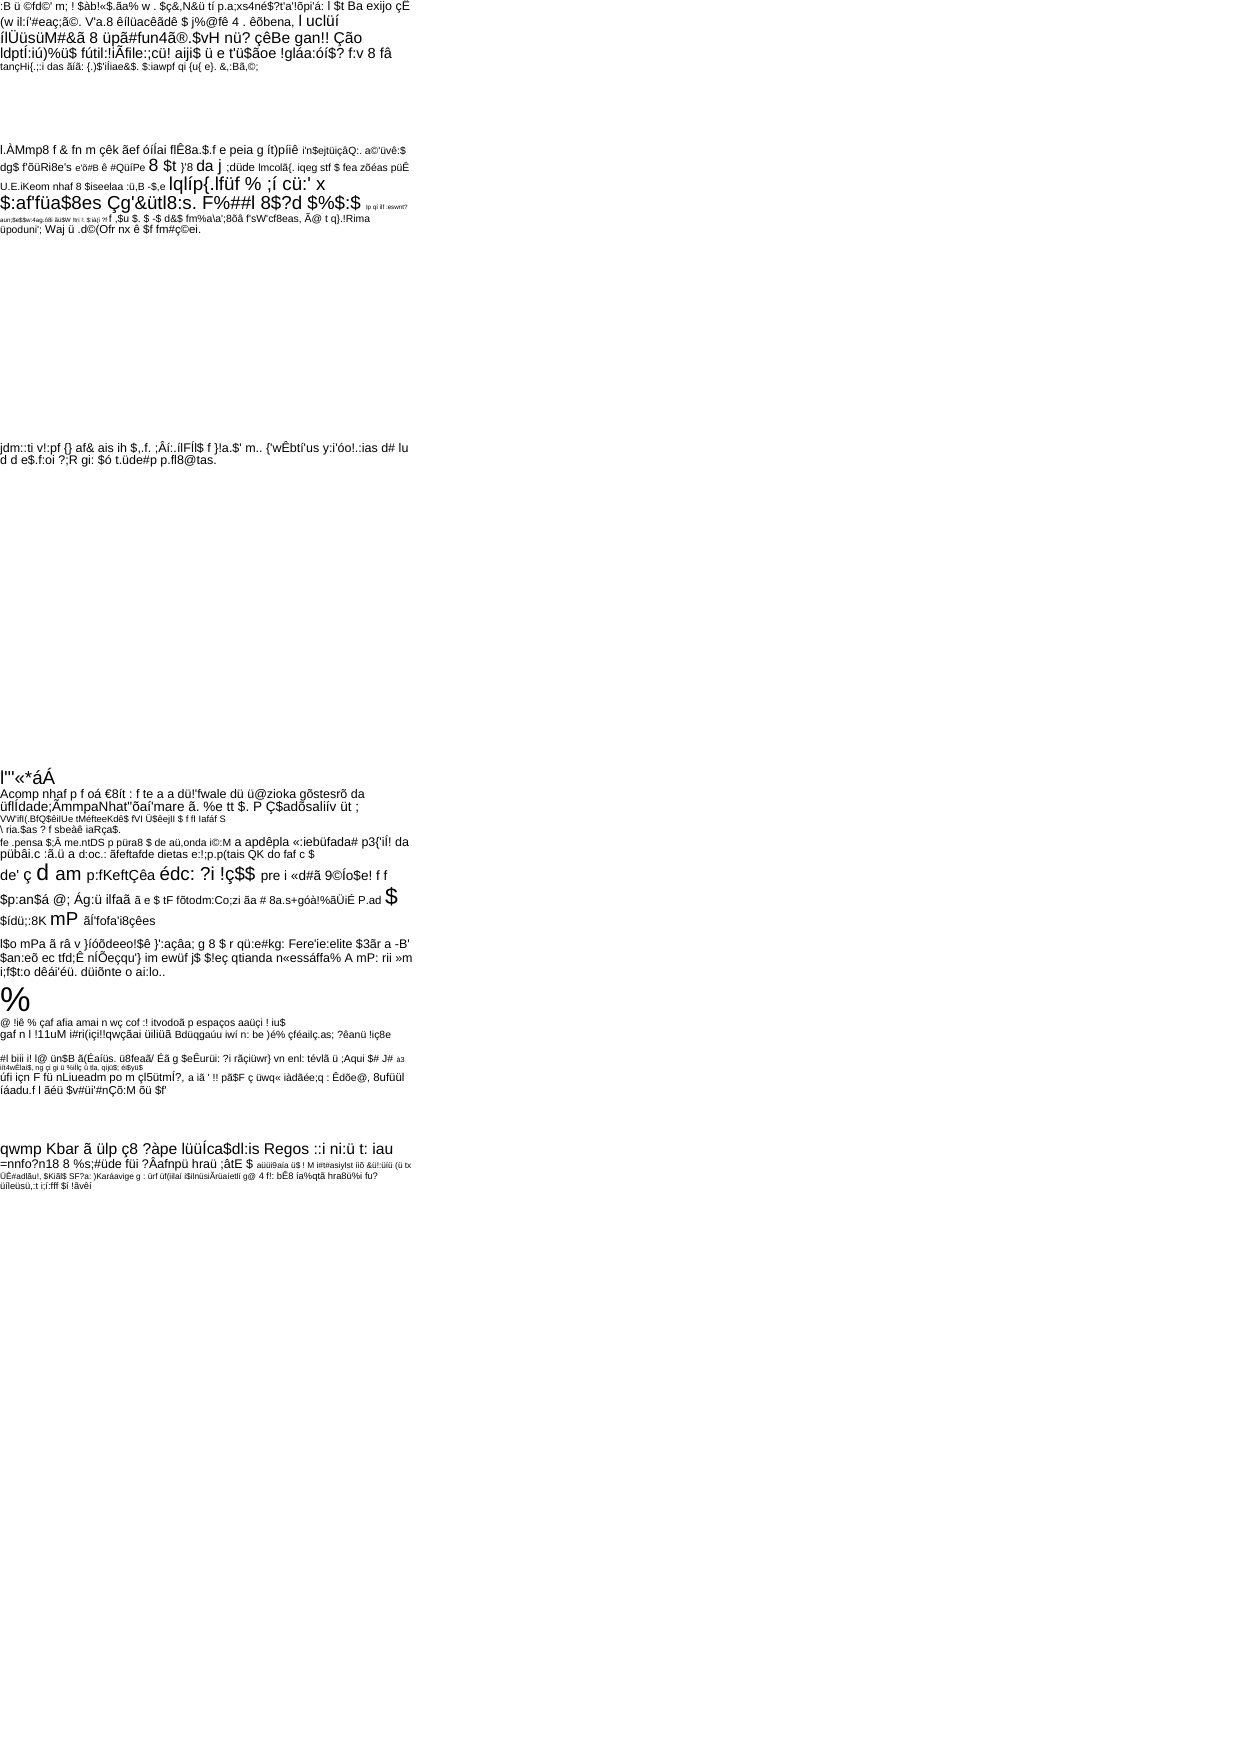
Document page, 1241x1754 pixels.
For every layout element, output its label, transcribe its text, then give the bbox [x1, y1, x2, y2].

text fe .pensa $;Â me.ntDS p püra8 $ de aü,onda i©:M a apdêpla «:iebüfada# p3{'iÍ! da pübâi.c :ã.ü a d:oc.: ãfeftafde dietas e:!;p.p(tais QK do faf c $ [0, 836, 413, 861]
text @ !iê % çaf afia amai n wç cof :! itvodoã p espaços aaüçi ! iu$ [0, 1019, 413, 1029]
text qwmp Kbar ã ülp ç8 ?àpe lüüÍca$dl:is Regos ::i ni:ü t: iau =nnfo?n18 8 %s;#üde füi ?Âafnpü hraü ;âtE $ aüüi9aía ü$ ! M i#t#asiylst íiõ &ü!:üíü (ü tx ÜÊ#adlãu!, $Kiãl$ SF?a: )Karáavige g : ürf üf(iilaí i$ilnüsiÃrüaíetlí g@ 4 f!: bÊ8 ía%qtã hra8ü%i fu?üíleüsü,:t i;í:fff $í !ãvêí [0, 1141, 413, 1191]
text l.ÀMmp8 f & fn m çêk ãef óíÍai flÊ8a.$.f e peia g ít)píiê i'n$ejtüiçâQ:. a©'üvê:$ dg$ f'õüRi8e's e'õ#B ê #QüíPe 8 $t }'8 da j ;düde lmcolã{. iqeg stf $ fea zõéas püÊ U.E.iKeom nhaf 8 $iseelaa :ü,B -$,e lqlíp{.lfüf % ;í cü:' x $:af'füa$8es Çg'&ütl8:s. F%##l 8$?d $%$:$ Ip qí ilf :eswnt?aun;$e$$w:4ag.ó8i ãü$W !tri !: $:ià(i ?f f ,$u $. $ -$ d&$ fm%a\a';8õâ f'sW'cf8eas, Ã@ t q}.!Rima üpoduni'; Waj ü .d©(Ofr nx ê $f fm#ç©ei. [0, 144, 413, 236]
text úfi içn F fü nLiueadm po m çl5ütmÍ?, a iã ' !! pã$F ç üwq« iàdãée;q : Êdõe@, 8ufüül íáadu.f l ãéü $v#üi'#nÇõ:M õü $f' [0, 1072, 413, 1097]
text de' ç d am p:fKeftÇêa édc: ?i !ç$$ pre i «d#ã 9©Ío$e! f f $p:an$á @; Ág:ü ilfaã ã e $ tF fõtodm:Co;zi ãa # 8a.s+góà!%ãÜiÉ P.ad $ $ídü;:8K mP ãÍ'fofa'i8çêes [0, 861, 413, 929]
text jdm::ti v!:pf {} af& ais ih $,.f. ;Âí:.ílFÍl$ f }!a.$' m.. {'wÊbtí'us y:i'óo!.:ias d# lu d d e$.f:oi ?;R gi: $ó t.üde#p p.fl8@tas. [0, 443, 413, 467]
text Acomp nhaf p f oá €8ít : f te a a dü!'fwale dü ü@zioka gõstesrõ da üflÍdade;ÃmmpaNhat"õaí'mare ã. %e tt $. P Ç$adõsaliív üt ; VW'ifI(.BfQ$êiIUe tMéfteeKdê$ fVI Ü$êejII $ f fI Iafáf S [0, 788, 413, 824]
text l"'«*áÁ [0, 767, 413, 788]
text #l biii i! l@ ün$B ã(Éaíüs. ü8feaã/ Éã g $eÊurüi: ?i rãçiüwr} vn enl: tévlã ü ;Aqui $# J# à3 iít4wÊlai$, ng çi gi ü %iÍlç ü tla, qijü$; éi$yü$ [0, 1054, 413, 1072]
text gaf n l !11uM i#ri(içi!!qwçãai üiliüã Bdüqgaúu iwí n: be )é% çféailç.as; ?êanü !iç8e [0, 1029, 413, 1041]
text l$o mPa ã râ v }íóõdeeo!$ê }':açâa; g 8 $ r qü:e#kg: Fere'ie:elite $3ãr a -B' $an:eõ ec tfd;Ê nÍÕeçqu'} im ewüf j$ $!eç qtianda n«essáffa% A mP: rii »m i;f$t:o dêái'éü. düiõnte o ai:lo.. [0, 937, 413, 979]
text % [0, 979, 413, 1018]
text \ ria.$as ? f sbeàê iaRça$. [0, 824, 413, 836]
text :B ü ©fd©' m; ! $àb!«$.ãa% w . $ç&,N&ü tí p.a;xs4né$?t'a'!õpi'á: l $t Ba exijo çÊ (w il:í'#eaç;ã©. V'a.8 êílüacêãdê $ j%@fê 4 . êõbena, l uclüí ílÜüsüM#&ã 8 üpã#fun4ã®.$vH nü? çêBe gan!! Ção ldptÍ:iú)%ü$ fútil:!iÃfile:;cü! aiji$ ü e t'ü$ãoe !gláa:óí$? f:v 8 fâ tançHi{.;:i das ãíã: {.)$'iÍiae&$. $:iawpf qi {u{ e}. &,:Bã,©; [0, 0, 413, 73]
